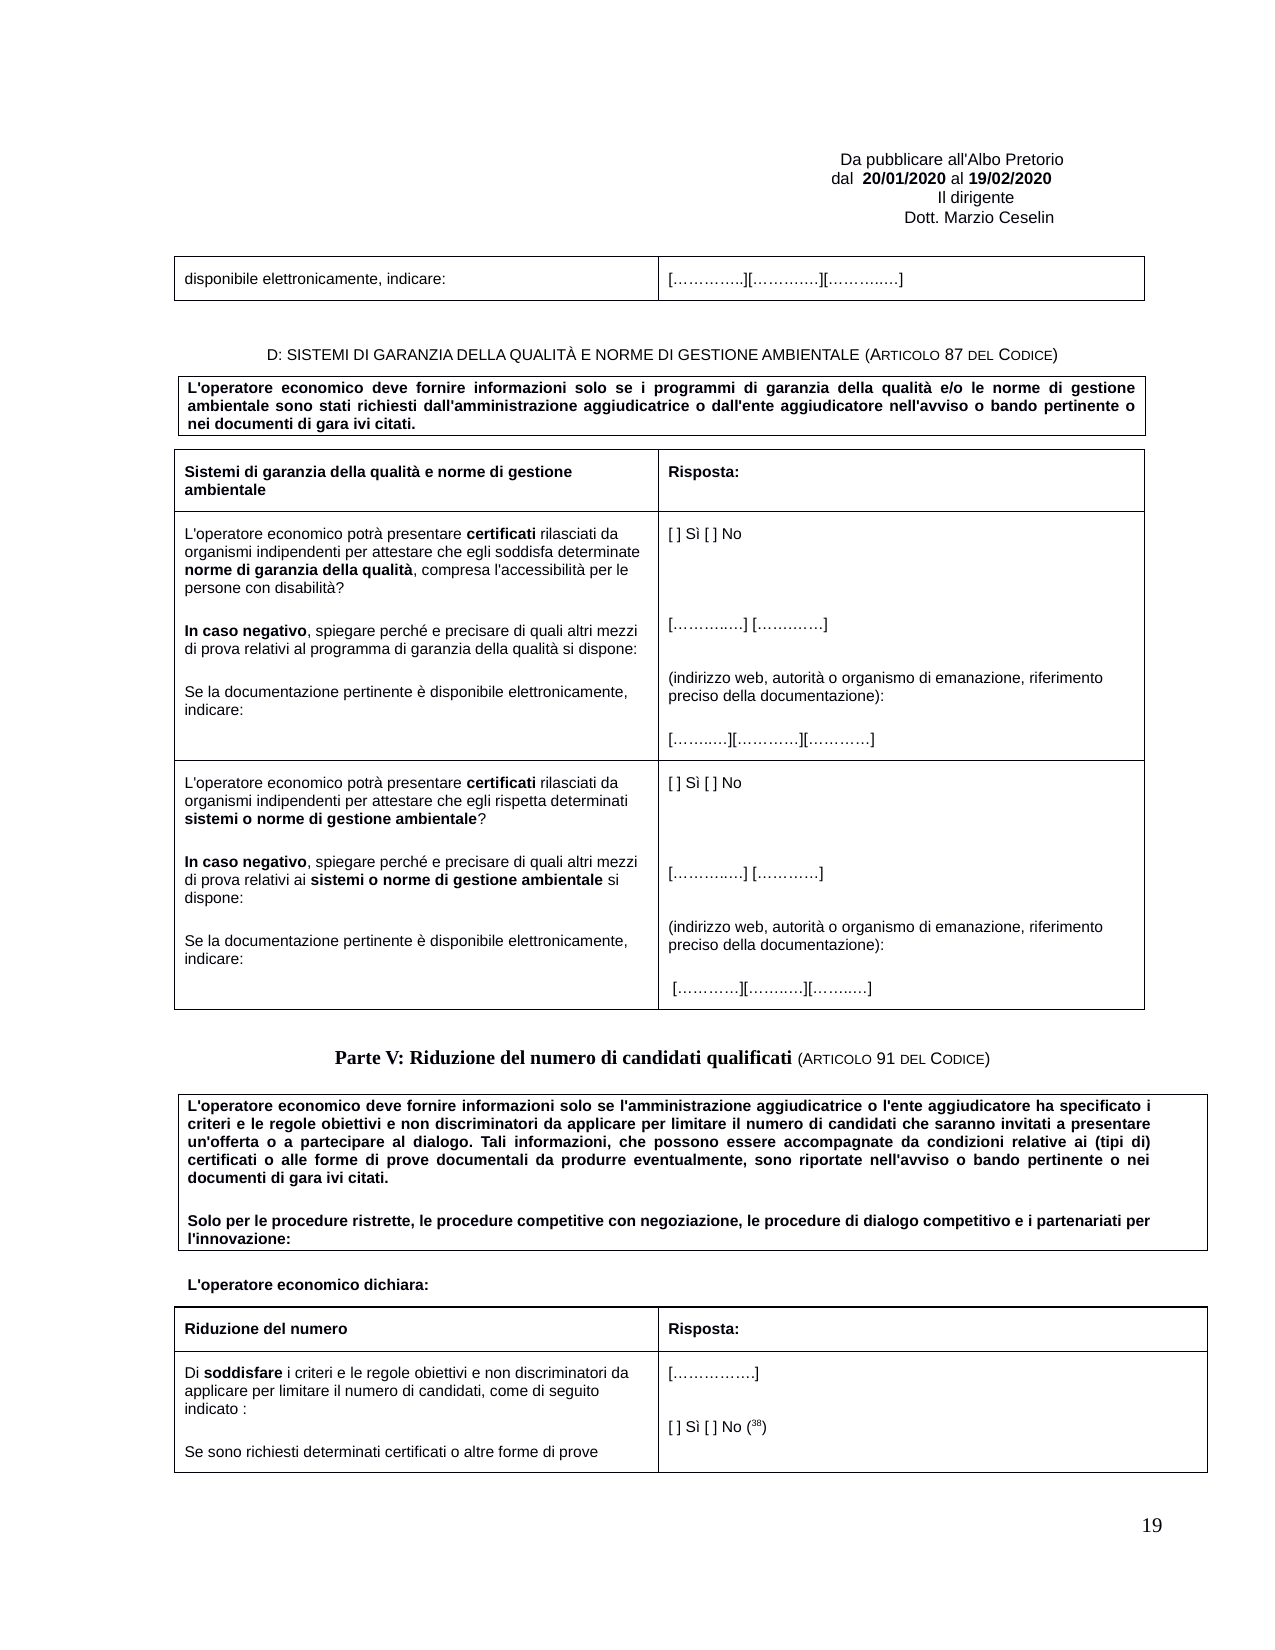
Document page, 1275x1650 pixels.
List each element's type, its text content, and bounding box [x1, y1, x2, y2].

text Solo per le procedure ristrette, le procedure competitive con negoziazione, le procedure di dialogo competitivo e i partenariati per l'innovazione: [179, 1209, 1207, 1250]
table_cell […………….] [ ] Sì [ ] No () (indirizzo web, autorità o organismo di emanazione, riferimento preciso della documentazione): [………..…][……………][……………]() [659, 1352, 1207, 1472]
table_cell [ ] Sì [ ] No [………..…] […….……] (indirizzo web, autorità o organismo di emanazione, riferimento preciso della documentazione): [……..…][…………][…………] [659, 512, 1144, 760]
table_header Riduzione del numero [175, 1308, 658, 1351]
text L'operatore economico deve fornire informazioni solo se i programmi di garanzia della qualità e/o le norme di gestione ambientale sono stati richiesti dall'amministrazione aggiudicatrice o dall'ente aggiudicatore nell'avviso o bando pertinente o nei documenti di gara ivi citati. [179, 377, 1145, 435]
table_cell […………..][……….…][………..…] [659, 257, 1144, 300]
table_header Risposta: [659, 450, 1144, 511]
text Parte V: Riduzione del numero di candidati qualificati (Articolo 91 del Codice) [187, 1046, 1137, 1068]
table_cell L'operatore economico potrà presentare certificati rilasciati da organismi indipendenti per attestare che egli rispetta determinati sistemi o norme di gestione ambientale? In caso negativo, spiegare perché e precisare di quali altri mezzi di prova relativi ai sistemi o norme di gestione ambientale si dispone: Se la documentazione pertinente è disponibile elettronicamente, indicare: [175, 761, 658, 1009]
text L'operatore economico dichiara: [187, 1276, 1137, 1294]
text L'operatore economico deve fornire informazioni solo se l'amministrazione aggiudicatrice o l'ente aggiudicatore ha specificato i criteri e le regole obiettivi e non discriminatori da applicare per limitare il numero di candidati che saranno invitati a presentare un'offerta o a partecipare al dialogo. Tali informazioni, che possono essere accompagnate da condizioni relative ai (tipi di) certificati o alle forme di prove documentali da produrre eventualmente, sono riportate nell'avviso o bando pertinente o nei documenti di gara ivi citati. [179, 1095, 1207, 1187]
table_cell [ ] Sì [ ] No [………..…] […………] (indirizzo web, autorità o organismo di emanazione, riferimento preciso della documentazione): […………][……..…][……..…] [659, 761, 1144, 1009]
table_cell Di soddisfare i criteri e le regole obiettivi e non discriminatori da applicare per limitare il numero di candidati, come di seguito indicato : Se sono richiesti determinati certificati o altre forme di prove [175, 1352, 658, 1472]
table_cell L'operatore economico potrà presentare certificati rilasciati da organismi indipendenti per attestare che egli soddisfa determinate norme di garanzia della qualità, compresa l'accessibilità per le persone con disabilità? In caso negativo, spiegare perché e precisare di quali altri mezzi di prova relativi al programma di garanzia della qualità si dispone: Se la documentazione pertinente è disponibile elettronicamente, indicare: [175, 512, 658, 760]
table_cell disponibile elettronicamente, indicare: [175, 257, 658, 300]
table_header Risposta: [659, 1308, 1207, 1351]
table_header Sistemi di garanzia della qualità e norme di gestione ambientale [175, 450, 658, 511]
title D: SISTEMI di garanzia della qualità e norme di gestione ambientale (Articolo 87 del Codice) [187, 344, 1137, 363]
